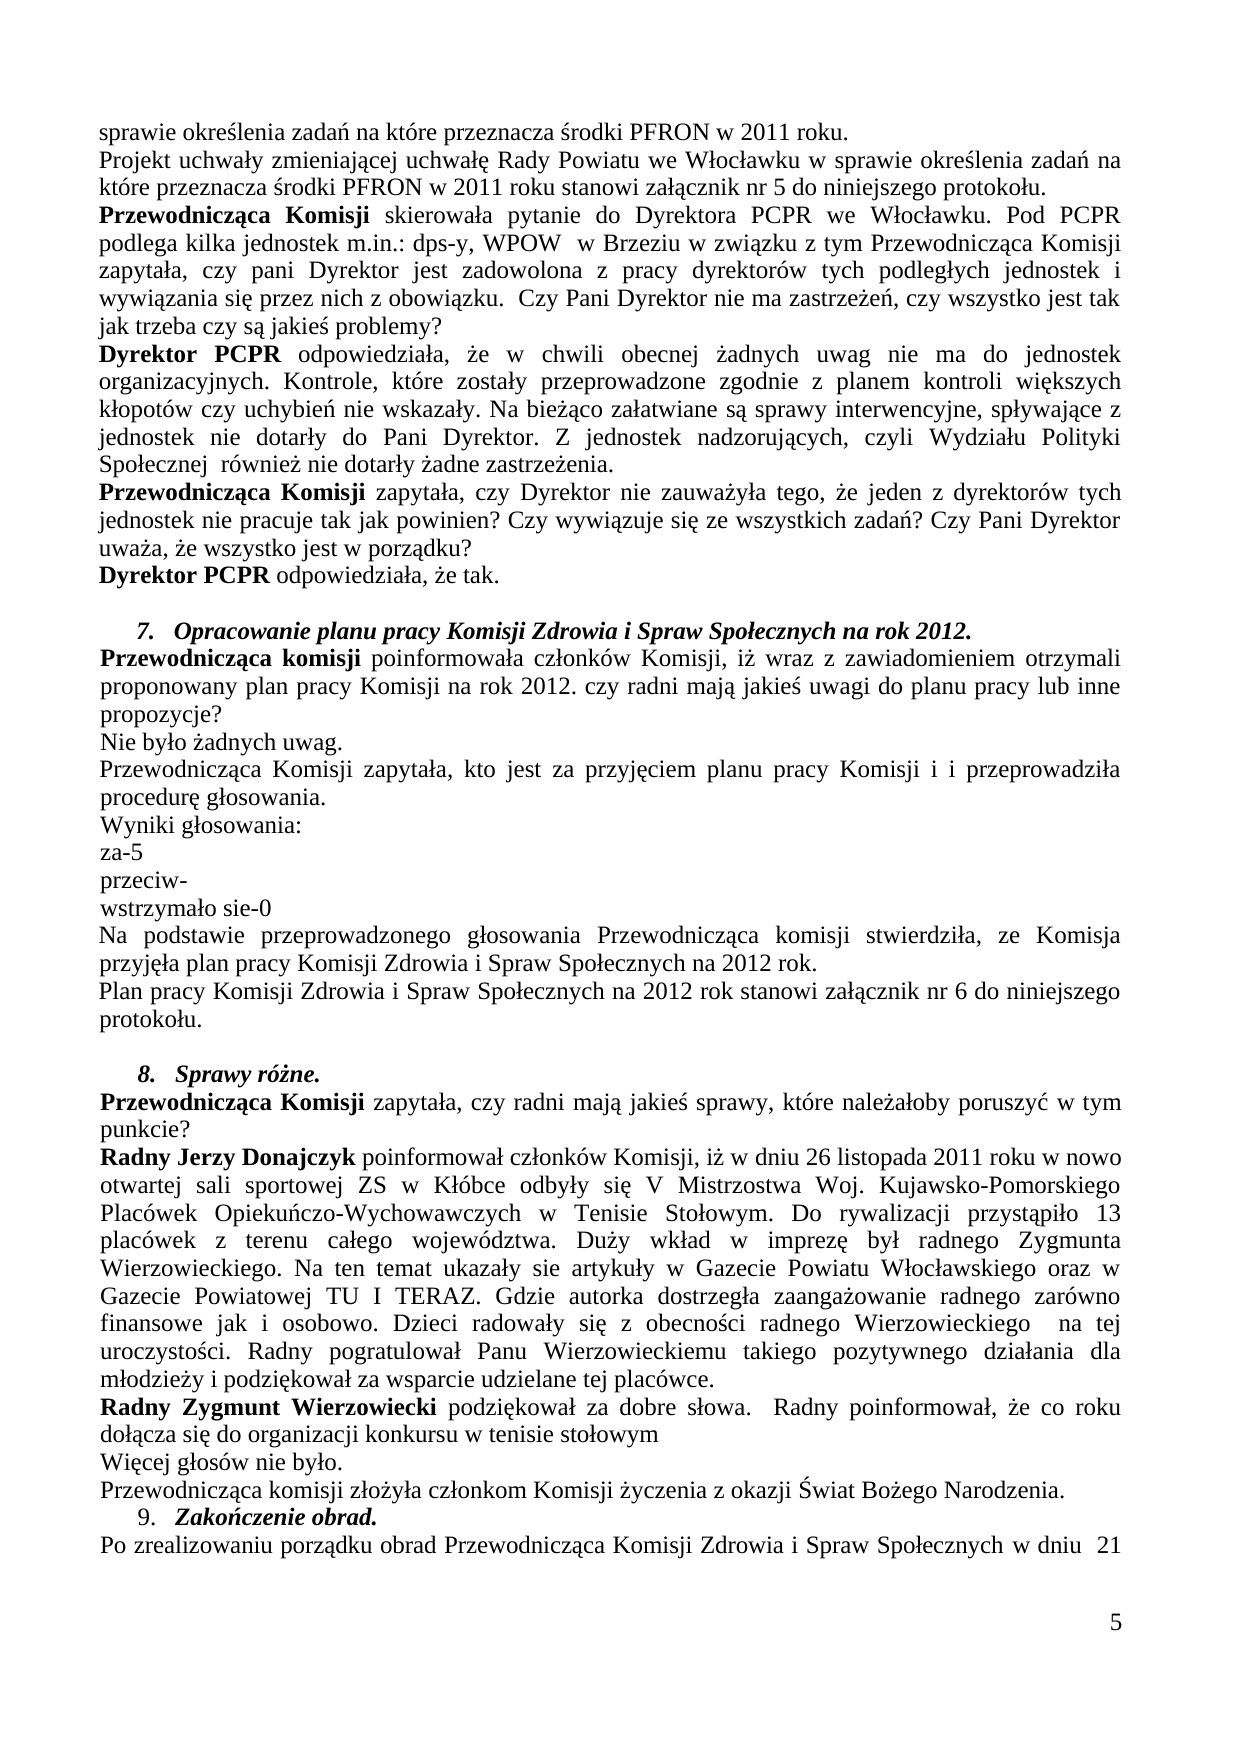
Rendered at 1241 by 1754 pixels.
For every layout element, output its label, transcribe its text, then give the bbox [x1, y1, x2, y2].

text przeciw- [100, 866, 1122, 894]
text Przewodnicząca komisji złożyła członkom Komisji życzenia z okazji Świat Bożego Narodzenia. [100, 1476, 1122, 1503]
text Przewodnicząca Komisji zapytała, czy radni mają jakieś sprawy, które należałoby poruszyć w tym punkcie? [100, 1088, 1122, 1143]
text Plan pracy Komisji Zdrowia i Spraw Społecznych na 2012 rok stanowi załącznik nr 6 do niniejszego protokołu. [98, 977, 1122, 1032]
text Radny Jerzy Donajczyk poinformował członków Komisji, iż w dniu 26 listopada 2011 roku w nowo otwartej sali sportowej ZS w Kłóbce odbyły się V Mistrzostwa Woj. Kujawsko-Pomorskiego Placówek Opiekuńczo-Wychowawczych w Tenisie Stołowym. Do rywalizacji przystąpiło 13 placówek z terenu całego województwa. Duży wkład w imprezę był radnego Zygmunta Wierzowieckiego. Na ten temat ukazały sie artykuły w Gazecie Powiatu Włocławskiego oraz w Gazecie Powiatowej TU I TERAZ. Gdzie autorka dostrzegła zaangażowanie radnego zarówno finansowe jak i osobowo. Dzieci radowały się z obecności radnego Wierzowieckiego na tej uroczystości. Radny pogratulował Panu Wierzowieckiemu takiego pozytywnego działania dla młodzieży i podziękował za wsparcie udzielane tej placówce. [100, 1143, 1122, 1393]
text Dyrektor PCPR odpowiedziała, że tak. [98, 561, 1122, 589]
text Radny Zygmunt Wierzowiecki podziękował za dobre słowa. Radny poinformował, że co roku dołącza się do organizacji konkursu w tenisie stołowym [100, 1393, 1122, 1448]
text Przewodnicząca Komisji skierowała pytanie do Dyrektora PCPR we Włocławku. Pod PCPR podlega kilka jednostek m.in.: dps-y, WPOW w Brzeziu w związku z tym Przewodnicząca Komisji zapytała, czy pani Dyrektor jest zadowolona z pracy dyrektorów tych podległych jednostek i wywiązania się przez nich z obowiązku. Czy Pani Dyrektor nie ma zastrzeżeń, czy wszystko jest tak jak trzeba czy są jakieś problemy? [98, 201, 1122, 340]
text Po zrealizowaniu porządku obrad Przewodnicząca Komisji Zdrowia i Spraw Społecznych w dniu 21 [100, 1531, 1122, 1559]
text Przewodnicząca Komisji zapytała, kto jest za przyjęciem planu pracy Komisji i i przeprowadziła procedurę głosowania. [99, 755, 1122, 811]
text Więcej głosów nie było. [100, 1448, 1122, 1476]
list Sprawy różne. [137, 1060, 1122, 1088]
text Przewodnicząca komisji poinformowała członków Komisji, iż wraz z zawiadomieniem otrzymali proponowany plan pracy Komisji na rok 2012. czy radni mają jakieś uwagi do planu pracy lub inne propozycje? [100, 644, 1122, 728]
text Wyniki głosowania: [100, 811, 1122, 838]
text wstrzymało sie-0 [100, 894, 1122, 922]
text Projekt uchwały zmieniającej uchwałę Rady Powiatu we Włocławku w sprawie określenia zadań na które przeznacza środki PFRON w 2011 roku stanowi załącznik nr 5 do niniejszego protokołu. [98, 146, 1122, 201]
list Opracowanie planu pracy Komisji Zdrowia i Spraw Społecznych na rok 2012. [136, 617, 1122, 644]
list Zakończenie obrad. [137, 1503, 1122, 1531]
text za-5 [100, 838, 1122, 866]
text Przewodnicząca Komisji zapytała, czy Dyrektor nie zauważyła tego, że jeden z dyrektorów tych jednostek nie pracuje tak jak powinien? Czy wywiązuje się ze wszystkich zadań? Czy Pani Dyrektor uważa, że wszystko jest w porządku? [98, 478, 1122, 561]
text Nie było żadnych uwag. [100, 728, 1122, 755]
text Na podstawie przeprowadzonego głosowania Przewodnicząca komisji stwierdziła, ze Komisja przyjęła plan pracy Komisji Zdrowia i Spraw Społecznych na 2012 rok. [98, 922, 1122, 977]
text Dyrektor PCPR odpowiedziała, że w chwili obecnej żadnych uwag nie ma do jednostek organizacyjnych. Kontrole, które zostały przeprowadzone zgodnie z planem kontroli większych kłopotów czy uchybień nie wskazały. Na bieżąco załatwiane są sprawy interwencyjne, spływające z jednostek nie dotarły do Pani Dyrektor. Z jednostek nadzorujących, czyli Wydziału Polityki Społecznej również nie dotarły żadne zastrzeżenia. [98, 340, 1122, 478]
text sprawie określenia zadań na które przeznacza środki PFRON w 2011 roku. [98, 118, 1122, 146]
